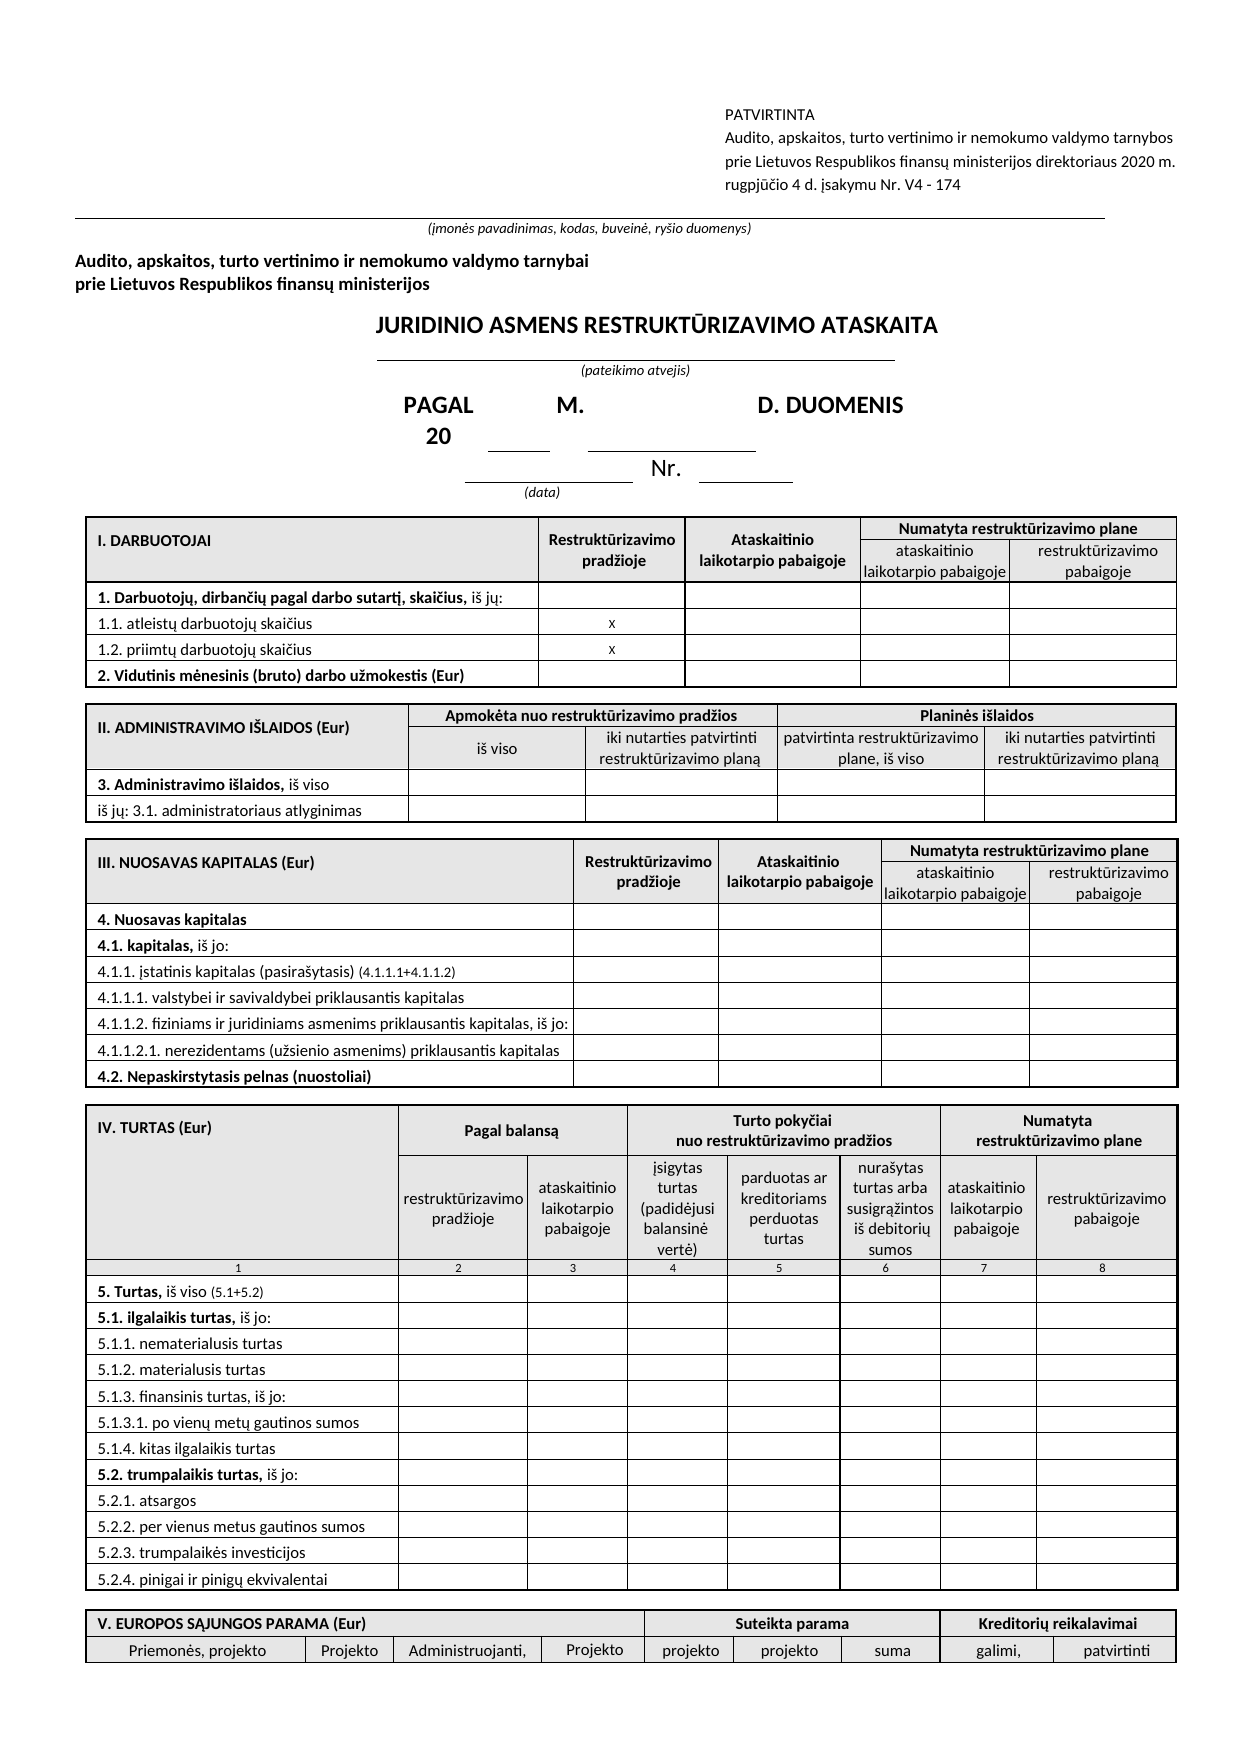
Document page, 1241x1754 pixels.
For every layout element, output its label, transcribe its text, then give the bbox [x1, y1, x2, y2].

table_cell [628, 1433, 727, 1458]
table_cell 4.1.1.2.1. nerezidentams (užsienio asmenims) priklausantis kapitalas [87, 1035, 573, 1060]
text Audito, apskaitos, turto vertinimo ir nemokumo valdymo tarnybai prie Lietuvos Respublikos finansų ministerijos [75, 249, 1165, 294]
table_cell [1030, 930, 1176, 956]
table_cell 4.2. Nepaskirstytasis pelnas (nuostoliai) [87, 1061, 573, 1086]
table_cell 6 [841, 1260, 940, 1275]
table_cell [539, 661, 684, 686]
table_header III. NUOSAVAS KAPITALAS (Eur) [87, 840, 573, 903]
table_cell [841, 1564, 940, 1589]
table_header Ataskaitinio laikotarpio pabaigoje [719, 840, 881, 903]
table_cell iki nutarties patvirtinti restruktūrizavimo planą [586, 727, 777, 768]
table_cell [728, 1564, 839, 1589]
table_cell [941, 1486, 1036, 1511]
table_cell 5. Turtas, iš viso (5.1+5.2) [87, 1276, 398, 1302]
table_cell 1 [87, 1260, 398, 1275]
table_cell 5.1.1. nematerialusis turtas [87, 1329, 398, 1354]
table_cell ataskaitinio laikotarpio pabaigoje [941, 1156, 1036, 1259]
table_cell [409, 796, 585, 821]
table_cell 5.1.4. kitas ilgalaikis turtas [87, 1433, 398, 1458]
table_cell [882, 1061, 1029, 1086]
table_cell Nr. [633, 452, 699, 482]
table_cell [686, 609, 860, 634]
table_cell [941, 1355, 1036, 1380]
table_cell [728, 1355, 839, 1380]
table_cell [728, 1407, 839, 1432]
table_cell [628, 1460, 727, 1484]
table_header Numatyta restruktūrizavimo plane [941, 1106, 1176, 1155]
table_cell [628, 1538, 727, 1563]
table_cell [399, 1355, 527, 1380]
table_cell D. DUOMENIS [756, 390, 905, 451]
table_cell [399, 1407, 527, 1432]
table_cell [1010, 661, 1176, 686]
table_cell [1010, 583, 1176, 607]
table_cell [399, 1512, 527, 1537]
table_cell [699, 451, 793, 482]
table_header Kreditorių reikalavimai [941, 1611, 1175, 1636]
text JURIDINIO ASMENS RESTRUKTŪRIZAVIMO ATASKAITA [75, 309, 1165, 339]
table_cell parduotas ar kreditoriams perduotas turtas [728, 1156, 839, 1259]
table_cell patvirtinti [1054, 1637, 1175, 1662]
table_cell [399, 1433, 527, 1458]
table_cell [882, 1035, 1029, 1060]
table_cell [778, 796, 984, 821]
table_cell 1.2. priimtų darbuotojų skaičius [87, 635, 538, 660]
table_cell [793, 482, 895, 514]
table_cell [861, 609, 1009, 634]
table_cell [728, 1303, 839, 1328]
table_cell [841, 1512, 940, 1537]
table_cell [528, 1303, 627, 1328]
table_header Apmokėta nuo restruktūrizavimo pradžios [409, 705, 777, 726]
table_cell 4. Nuosavas kapitalas [87, 904, 573, 929]
table_cell [574, 1009, 718, 1034]
table_cell [841, 1355, 940, 1380]
table_cell [841, 1407, 940, 1432]
table_cell 5.2.2. per vienus metus gautinos sumos [87, 1512, 398, 1537]
table_cell [528, 1564, 627, 1589]
table_cell 3. Administravimo išlaidos, iš viso [87, 770, 408, 794]
table_header II. ADMINISTRAVIMO IŠLAIDOS (Eur) [87, 705, 408, 768]
table_cell 5.1.3. finansinis turtas, iš jo: [87, 1381, 398, 1406]
table_cell [1010, 609, 1176, 634]
table_cell [399, 1381, 527, 1406]
table_cell [1030, 957, 1176, 982]
table_header [895, 340, 905, 360]
table_header Restruktūrizavimo pradžioje [574, 840, 718, 903]
table_cell [728, 1538, 839, 1563]
table_cell [539, 583, 684, 607]
table_cell [399, 1329, 527, 1354]
table_cell [1030, 1009, 1176, 1034]
table_cell [1037, 1486, 1176, 1511]
table_header Planinės išlaidos [778, 705, 1175, 726]
table_cell nurašytas turtas arba susigrąžintos iš debitorių sumos [841, 1156, 940, 1259]
table_cell [861, 661, 1009, 686]
table_cell [1010, 635, 1176, 660]
table_cell [528, 1486, 627, 1511]
table_header Restruktūrizavimo pradžioje [539, 518, 684, 581]
table_cell [728, 1486, 839, 1511]
table_cell [728, 1433, 839, 1458]
table_cell [399, 1564, 527, 1589]
table_cell [719, 983, 881, 1008]
table_cell [941, 1381, 1036, 1406]
table_cell [586, 770, 777, 794]
text PATVIRTINTA [725, 104, 1180, 125]
table_cell [728, 1381, 839, 1406]
table_cell 4.1.1. įstatinis kapitalas (pasirašytasis) (4.1.1.1+4.1.1.2) [87, 957, 573, 982]
table_header [377, 340, 895, 360]
table_cell [686, 583, 860, 607]
table_cell ataskaitinio laikotarpio pabaigoje [528, 1156, 627, 1259]
table_cell [841, 1276, 940, 1302]
table_cell 5.2. trumpalaikis turtas, iš jo: [87, 1460, 398, 1484]
table_cell iš viso [409, 727, 585, 768]
table_cell [628, 1381, 727, 1406]
table_cell Projekto [306, 1637, 393, 1662]
table_header Pagal balansą [399, 1106, 627, 1155]
table_header Ataskaitinio laikotarpio pabaigoje [686, 518, 860, 581]
table_cell [528, 1512, 627, 1537]
table_cell restruktūrizavimo pabaigoje [1010, 540, 1176, 581]
table_cell [1037, 1329, 1176, 1354]
table_cell [719, 957, 881, 982]
table_cell [1037, 1407, 1176, 1432]
table_cell [941, 1512, 1036, 1537]
table_cell [728, 1276, 839, 1302]
table_cell [895, 482, 905, 514]
table_cell [1037, 1460, 1176, 1484]
table_cell [628, 1276, 727, 1302]
table_cell iš jų: 3.1. administratoriaus atlyginimas [87, 796, 408, 821]
table_cell [841, 1303, 940, 1328]
table_header Turto pokyčiai nuo restruktūrizavimo pradžios [628, 1106, 940, 1155]
table_cell [793, 451, 895, 482]
table_cell [861, 635, 1009, 660]
table_cell restruktūrizavimo pabaigoje [1037, 1156, 1176, 1259]
table_cell [574, 983, 718, 1008]
table_cell [574, 957, 718, 982]
table_cell 5.2.3. trumpalaikės investicijos [87, 1538, 398, 1563]
table_cell [841, 1329, 940, 1354]
table_cell [528, 1407, 627, 1432]
table_cell [778, 770, 984, 794]
table_cell 2 [399, 1260, 527, 1275]
table_cell [719, 930, 881, 956]
table_cell [728, 1329, 839, 1354]
table_cell [1030, 1061, 1176, 1086]
table_cell [588, 390, 756, 451]
table_header Suteikta parama [645, 1611, 939, 1636]
table_cell [628, 1329, 727, 1354]
table_cell [528, 1276, 627, 1302]
table_cell [941, 1564, 1036, 1589]
table_cell 1.1. atleistų darbuotojų skaičius [87, 609, 538, 634]
table_cell galimi, [941, 1637, 1053, 1662]
table_cell [882, 957, 1029, 982]
table_cell [1037, 1512, 1176, 1537]
table_cell 4.1.1.1. valstybei ir savivaldybei priklausantis kapitalas [87, 983, 573, 1008]
table_cell [488, 390, 550, 451]
table_cell 4.1.1.2. fiziniams ir juridiniams asmenims priklausantis kapitalas, iš jo: [87, 1009, 573, 1034]
table_cell [719, 1061, 881, 1086]
table_cell 5 [728, 1260, 839, 1275]
table_cell patvirtinta restruktūrizavimo plane, iš viso [778, 727, 984, 768]
table_cell [628, 1564, 727, 1589]
table_header [75, 198, 1105, 218]
table_cell [985, 796, 1175, 821]
table_cell [528, 1538, 627, 1563]
table_cell [1037, 1538, 1176, 1563]
table_cell restruktūrizavimo pradžioje [399, 1156, 527, 1259]
table_cell [728, 1512, 839, 1537]
table_cell 4 [628, 1260, 727, 1275]
table_cell įsigytas turtas (padidėjusi balansinė vertė) [628, 1156, 727, 1259]
table_cell [528, 1381, 627, 1406]
table_cell [841, 1538, 940, 1563]
table_cell 2. Vidutinis mėnesinis (bruto) darbo užmokestis (Eur) [87, 661, 538, 686]
table_cell 4.1. kapitalas, iš jo: [87, 930, 573, 956]
table_cell [1037, 1276, 1176, 1302]
table_cell [528, 1355, 627, 1380]
table_cell ataskaitinio laikotarpio pabaigoje [882, 862, 1029, 903]
table_cell Priemonės, projekto [87, 1637, 305, 1662]
table_cell [882, 930, 1029, 956]
table_cell [399, 1486, 527, 1511]
table_cell [399, 1303, 527, 1328]
table_cell [941, 1407, 1036, 1432]
table_cell [628, 1407, 727, 1432]
table_cell [882, 1009, 1029, 1034]
table_cell [861, 583, 1009, 607]
table_cell (pateikimo atvejis) [377, 361, 895, 390]
table_cell projekto [645, 1637, 733, 1662]
table_cell [1037, 1564, 1176, 1589]
table_cell 5.1.3.1. po vienų metų gautinos sumos [87, 1407, 398, 1432]
table_cell [941, 1538, 1036, 1563]
table_cell [941, 1276, 1036, 1302]
table_cell 5.1.2. materialusis turtas [87, 1355, 398, 1380]
table_cell [377, 482, 464, 514]
table_cell [399, 1460, 527, 1484]
table_cell iki nutarties patvirtinti restruktūrizavimo planą [985, 727, 1175, 768]
table_cell [1037, 1303, 1176, 1328]
table_cell [985, 770, 1175, 794]
table_cell [628, 1355, 727, 1380]
table_cell [719, 904, 881, 929]
table_cell [686, 635, 860, 660]
table_cell 5.2.1. atsargos [87, 1486, 398, 1511]
table_header I. DARBUOTOJAI [87, 518, 538, 581]
table_cell restruktūrizavimo pabaigoje [1030, 862, 1176, 903]
table_cell [728, 1460, 839, 1484]
table_cell [377, 451, 464, 482]
table_cell Projekto [542, 1637, 644, 1662]
table_cell [1037, 1433, 1176, 1458]
table_cell 5.2.4. pinigai ir pinigų ekvivalentai [87, 1564, 398, 1589]
table_cell [628, 1486, 727, 1511]
table_cell 1. Darbuotojų, dirbančių pagal darbo sutartį, skaičius, iš jų: [87, 583, 538, 607]
table_cell [719, 1035, 881, 1060]
table_cell (įmonės pavadinimas, kodas, buveinė, ryšio duomenys) [75, 219, 1105, 237]
table_cell [574, 930, 718, 956]
table_cell 5.1. ilgalaikis turtas, iš jo: [87, 1303, 398, 1328]
table_cell [465, 451, 633, 482]
table_cell [1037, 1381, 1176, 1406]
table_cell Administruojanti, [394, 1637, 541, 1662]
table_cell [528, 1329, 627, 1354]
table_cell projekto [734, 1637, 841, 1662]
table_cell [841, 1381, 940, 1406]
table_cell [1030, 1035, 1176, 1060]
table_cell [941, 1303, 1036, 1328]
table_cell [628, 1303, 727, 1328]
table_cell [895, 360, 905, 390]
table_cell [882, 983, 1029, 1008]
table_cell [574, 1035, 718, 1060]
table_cell [409, 770, 585, 794]
table_cell [1030, 904, 1176, 929]
table_cell [628, 1512, 727, 1537]
table_cell [941, 1433, 1036, 1458]
table_cell M. [550, 390, 588, 451]
table_cell X [539, 609, 684, 634]
table_cell [586, 796, 777, 821]
table_cell [841, 1460, 940, 1484]
table_cell (data) [465, 482, 793, 514]
table_cell [1030, 983, 1176, 1008]
table_header Numatyta restruktūrizavimo plane [882, 840, 1176, 861]
table_cell [719, 1009, 881, 1034]
table_cell [574, 904, 718, 929]
table_cell X [539, 635, 684, 660]
table_cell [841, 1486, 940, 1511]
table_cell [528, 1433, 627, 1458]
table_cell [686, 661, 860, 686]
table_cell [941, 1329, 1036, 1354]
table_cell [528, 1460, 627, 1484]
table_cell ataskaitinio laikotarpio pabaigoje [861, 540, 1009, 581]
table_header V. EUROPOS SĄJUNGOS PARAMA (Eur) [87, 1611, 644, 1636]
table_cell [574, 1061, 718, 1086]
table_cell 8 [1037, 1260, 1176, 1275]
table_cell [895, 451, 905, 482]
table_cell [399, 1276, 527, 1302]
table_cell 3 [528, 1260, 627, 1275]
text Audito, apskaitos, turto vertinimo ir nemokumo valdymo tarnybos prie Lietuvos Respublikos finansų ministerijos direktoriaus 2020 m. rugpjūčio 4 d. įsakymu Nr. V4 - 174 [725, 128, 1180, 195]
table_cell [882, 904, 1029, 929]
table_cell PAGAL 20 [377, 390, 488, 451]
table_cell [1037, 1355, 1176, 1380]
table_cell 7 [941, 1260, 1036, 1275]
table_cell [841, 1433, 940, 1458]
table_cell [399, 1538, 527, 1563]
table_header IV. TURTAS (Eur) [87, 1106, 398, 1259]
table_cell suma [842, 1637, 939, 1662]
table_cell [941, 1460, 1036, 1484]
table_header Numatyta restruktūrizavimo plane [861, 518, 1176, 539]
